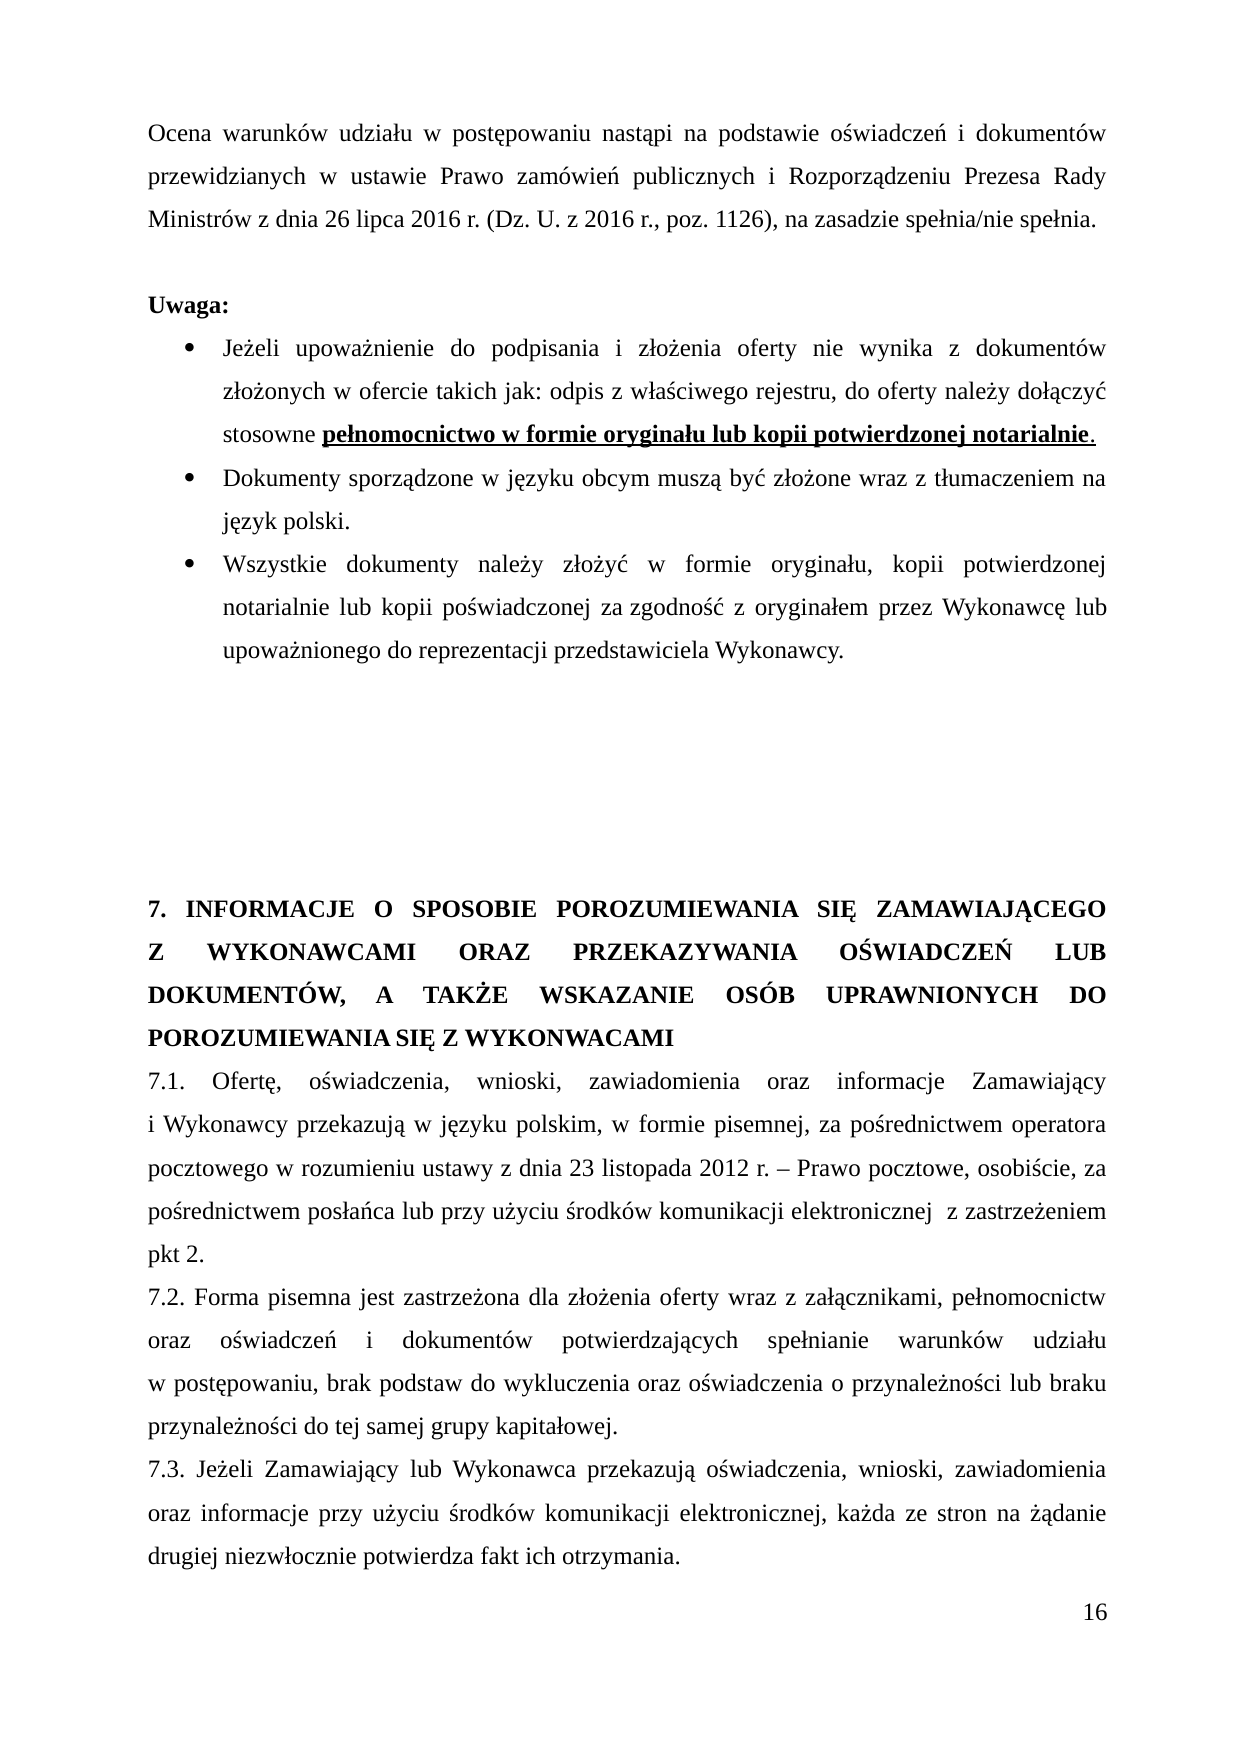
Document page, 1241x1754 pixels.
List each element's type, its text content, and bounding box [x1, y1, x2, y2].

text Ocena warunków udziału w postępowaniu nastąpi na podstawie oświadczeń i dokumentów przewidzianych w ustawie Prawo zamówień publicznych i Rozporządzeniu Prezesa Rady Ministrów z dnia 26 lipca 2016 r. (Dz. U. z 2016 r., poz. 1126), na zasadzie spełnia/nie spełnia. [148, 118, 1107, 233]
text 7.3. Jeżeli Zamawiający lub Wykonawca przekazują oświadczenia, wnioski, zawiadomienia oraz informacje przy użyciu środków komunikacji elektronicznej, każda ze stron na żądanie drugiej niezwłocznie potwierdza fakt ich otrzymania. [148, 1454, 1107, 1569]
text 7.1. Ofertę, oświadczenia, wnioski, zawiadomienia oraz informacje Zamawiający i Wykonawcy przekazują w języku polskim, w formie pisemnej, za pośrednictwem operatora pocztowego w rozumieniu ustawy z dnia 23 listopada 2012 r. – Prawo pocztowe, osobiście, za pośrednictwem posłańca lub przy użyciu środków komunikacji elektronicznej z zastrzeżeniem pkt 2. [148, 1066, 1107, 1268]
text Uwaga: [148, 290, 1107, 319]
list Dokumenty sporządzone w języku obcym muszą być złożone wraz z tłumaczeniem na język polski. [185, 463, 1107, 534]
text 7.2. Forma pisemna jest zastrzeżona dla złożenia oferty wraz z załącznikami, pełnomocnictw oraz oświadczeń i dokumentów potwierdzających spełnianie warunków udziału w postępowaniu, brak podstaw do wykluczenia oraz oświadczenia o przynależności lub braku przynależności do tej samej grupy kapitałowej. [148, 1282, 1107, 1440]
text 7. INFORMACJE O SPOSOBIE POROZUMIEWANIA SIĘ ZAMAWIAJĄCEGO Z WYKONAWCAMI ORAZ PRZEKAZYWANIA OŚWIADCZEŃ LUB DOKUMENTÓW, A TAKŻE WSKAZANIE OSÓB UPRAWNIONYCH DO POROZUMIEWANIA SIĘ Z WYKONWACAMI [148, 894, 1107, 1052]
list Jeżeli upoważnienie do podpisania i złożenia oferty nie wynika z dokumentów złożonych w ofercie takich jak: odpis z właściwego rejestru, do oferty należy dołączyć stosowne pełnomocnictwo w formie oryginału lub kopii potwierdzonej notarialnie. [185, 333, 1107, 448]
list Wszystkie dokumenty należy złożyć w formie oryginału, kopii potwierdzonej notarialnie lub kopii poświadczonej za zgodność z oryginałem przez Wykonawcę lub upoważnionego do reprezentacji przedstawiciela Wykonawcy. [185, 549, 1107, 664]
